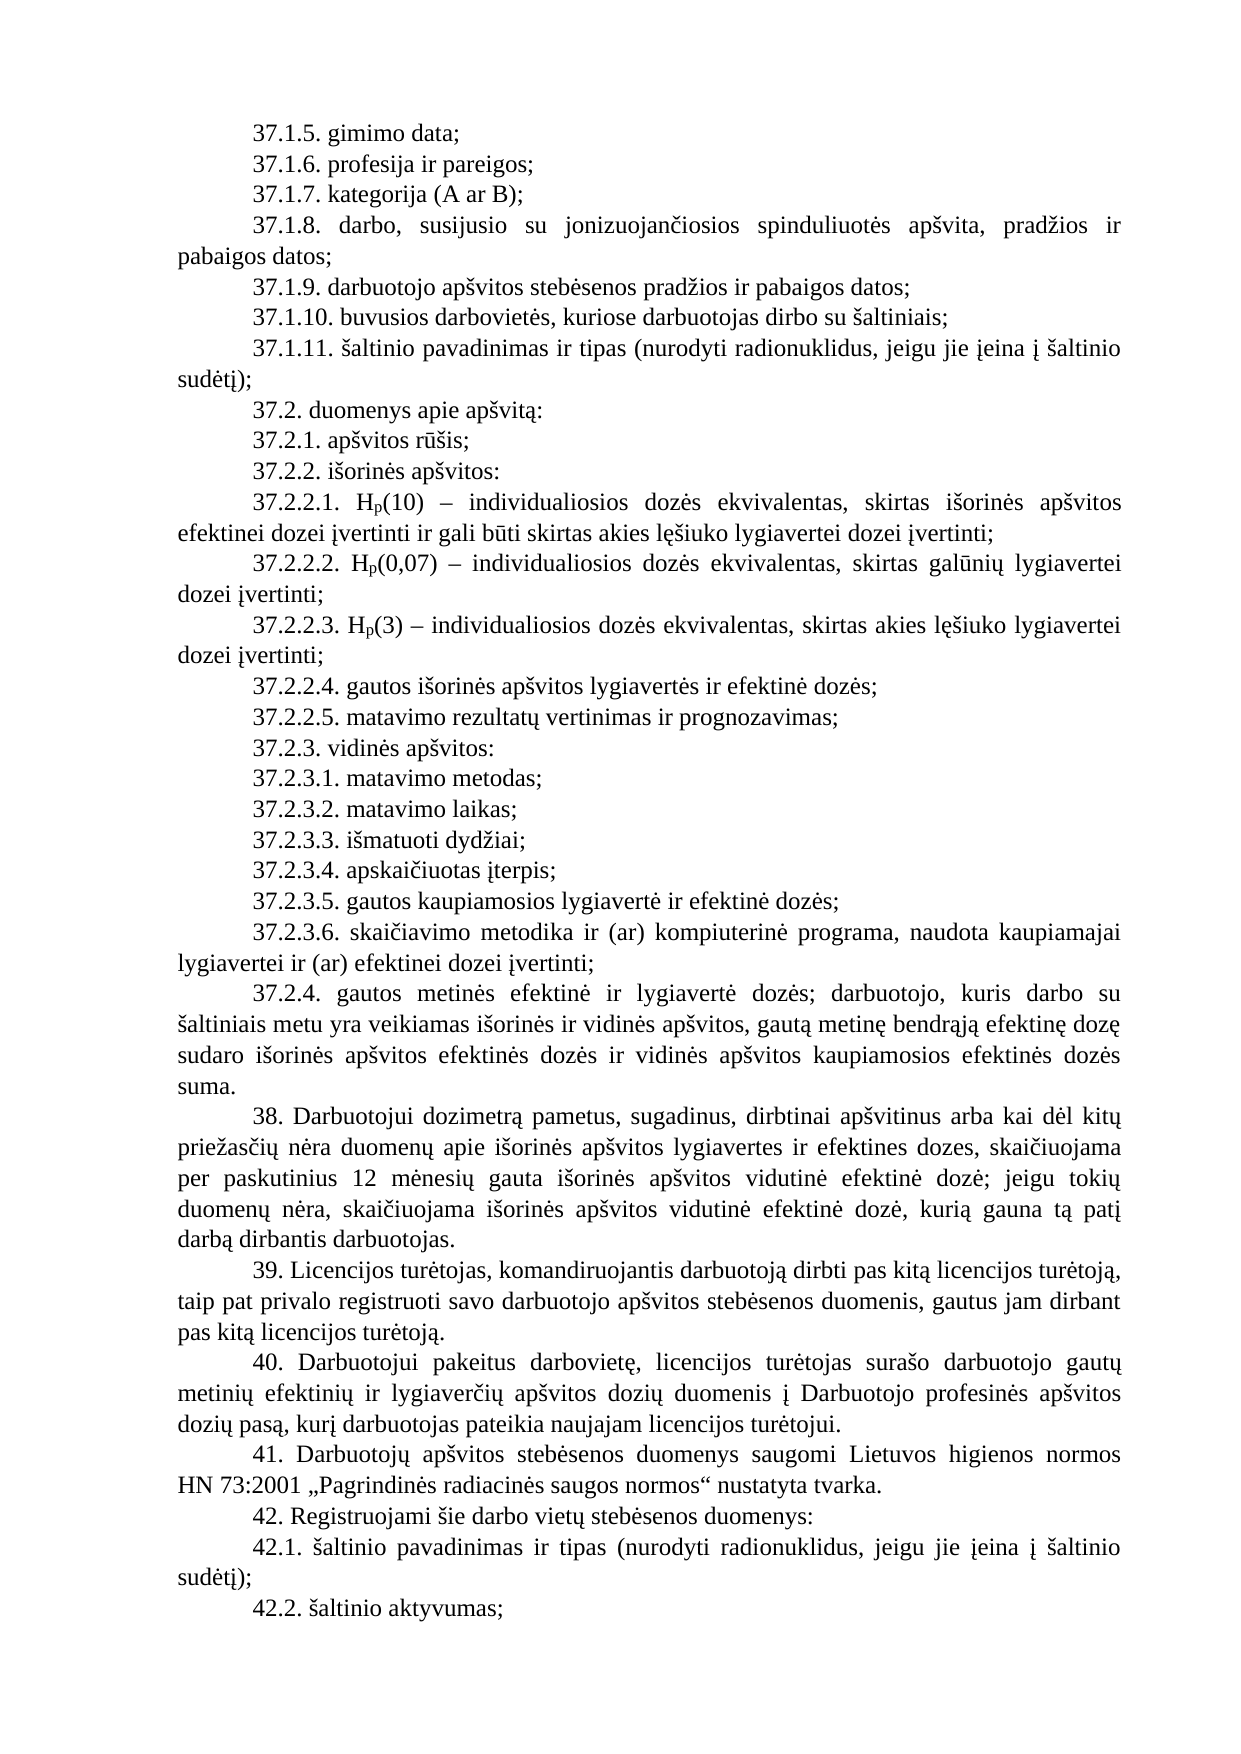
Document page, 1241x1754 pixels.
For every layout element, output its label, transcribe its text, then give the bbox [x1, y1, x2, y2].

text 37.1.10. buvusios darbovietės, kuriose darbuotojas dirbo su šaltiniais; [177, 302, 1122, 331]
text 42.1. šaltinio pavadinimas ir tipas (nurodyti radionuklidus, jeigu jie įeina į šaltinio sudėtį); [177, 1532, 1122, 1591]
text 37.2.3.6. skaičiavimo metodika ir (ar) kompiuterinė programa, naudota kaupiamajai lygiavertei ir (ar) efektinei dozei įvertinti; [177, 917, 1122, 977]
text 37.2.3.2. matavimo laikas; [177, 794, 1122, 823]
text 37.2.3. vidinės apšvitos: [177, 733, 1122, 761]
text 37.2.2.2. Hp(0,07) – individualiosios dozės ekvivalentas, skirtas galūnių lygiavertei dozei įvertinti; [177, 548, 1122, 608]
text 37.1.6. profesija ir pareigos; [177, 149, 1122, 178]
text 39. Licencijos turėtojas, komandiruojantis darbuotoją dirbti pas kitą licencijos turėtoją, taip pat privalo registruoti savo darbuotojo apšvitos stebėsenos duomenis, gautus jam dirbant pas kitą licencijos turėtoją. [177, 1255, 1122, 1345]
text 37.2.2.5. matavimo rezultatų vertinimas ir prognozavimas; [177, 702, 1122, 731]
text 42. Registruojami šie darbo vietų stebėsenos duomenys: [177, 1501, 1122, 1530]
text 37.1.9. darbuotojo apšvitos stebėsenos pradžios ir pabaigos datos; [177, 272, 1122, 301]
text 38. Darbuotojui dozimetrą pametus, sugadinus, dirbtinai apšvitinus arba kai dėl kitų priežasčių nėra duomenų apie išorinės apšvitos lygiavertes ir efektines dozes, skaičiuojama per paskutinius 12 mėnesių gauta išorinės apšvitos vidutinė efektinė dozė; jeigu tokių duomenų nėra, skaičiuojama išorinės apšvitos vidutinė efektinė dozė, kurią gauna tą patį darbą dirbantis darbuotojas. [177, 1101, 1122, 1253]
text 37.2.2.3. Hp(3) – individualiosios dozės ekvivalentas, skirtas akies lęšiuko lygiavertei dozei įvertinti; [177, 610, 1122, 669]
text 37.2. duomenys apie apšvitą: [177, 395, 1122, 423]
text 37.2.3.5. gautos kaupiamosios lygiavertė ir efektinė dozės; [177, 886, 1122, 915]
text 37.2.3.1. matavimo metodas; [177, 763, 1122, 792]
text 37.1.7. kategorija (A ar B); [177, 179, 1122, 208]
text 37.2.4. gautos metinės efektinė ir lygiavertė dozės; darbuotojo, kuris darbo su šaltiniais metu yra veikiamas išorinės ir vidinės apšvitos, gautą metinę bendrąją efektinę dozę sudaro išorinės apšvitos efektinės dozės ir vidinės apšvitos kaupiamosios efektinės dozės suma. [177, 978, 1122, 1099]
text 37.2.1. apšvitos rūšis; [177, 425, 1122, 454]
text 37.1.5. gimimo data; [177, 118, 1122, 147]
text 41. Darbuotojų apšvitos stebėsenos duomenys saugomi Lietuvos higienos normos HN 73:2001 „Pagrindinės radiacinės saugos normos“ nustatyta tvarka. [177, 1439, 1122, 1499]
text 42.2. šaltinio aktyvumas; [177, 1593, 1122, 1622]
text 37.2.3.3. išmatuoti dydžiai; [177, 825, 1122, 854]
text 37.1.8. darbo, susijusio su jonizuojančiosios spinduliuotės apšvita, pradžios ir pabaigos datos; [177, 210, 1122, 270]
text 37.2.2. išorinės apšvitos: [177, 456, 1122, 485]
text 37.2.2.4. gautos išorinės apšvitos lygiavertės ir efektinė dozės; [177, 671, 1122, 700]
text 40. Darbuotojui pakeitus darbovietę, licencijos turėtojas surašo darbuotojo gautų metinių efektinių ir lygiaverčių apšvitos dozių duomenis į Darbuotojo profesinės apšvitos dozių pasą, kurį darbuotojas pateikia naujajam licencijos turėtojui. [177, 1347, 1122, 1437]
text 37.1.11. šaltinio pavadinimas ir tipas (nurodyti radionuklidus, jeigu jie įeina į šaltinio sudėtį); [177, 333, 1122, 393]
text 37.2.3.4. apskaičiuotas įterpis; [177, 856, 1122, 884]
text 37.2.2.1. Hp(10) – individualiosios dozės ekvivalentas, skirtas išorinės apšvitos efektinei dozei įvertinti ir gali būti skirtas akies lęšiuko lygiavertei dozei įvertinti; [177, 487, 1122, 546]
